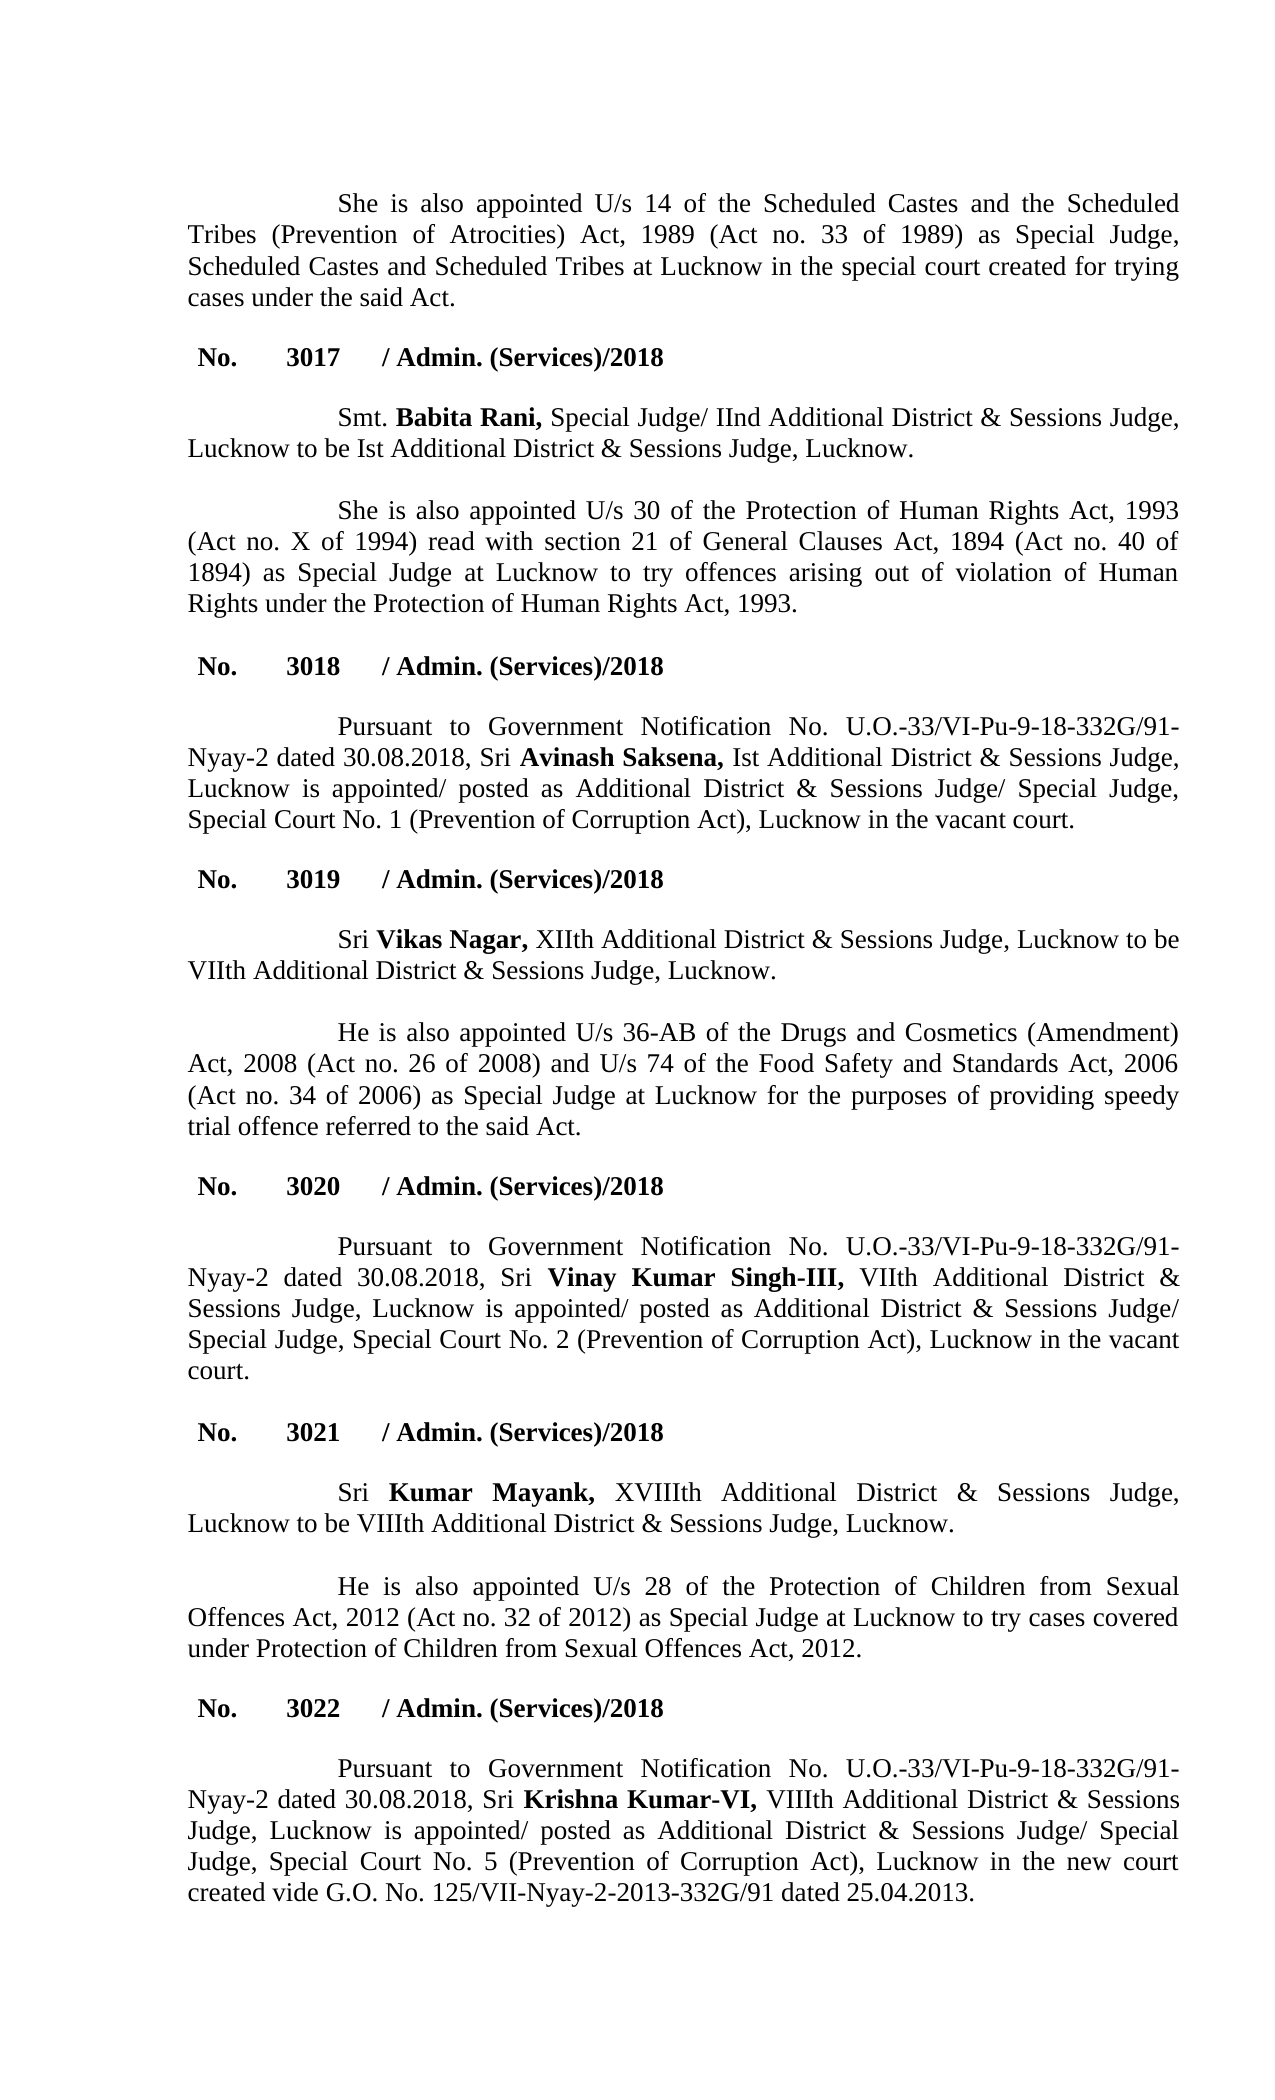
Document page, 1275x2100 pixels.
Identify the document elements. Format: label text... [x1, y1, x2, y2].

table_header No. [186, 1170, 275, 1201]
text She is also appointed U/s 30 of the Protection of Human Rights Act, 1993 (Act no. X of 1994) read with section 21 of General Clauses Act, 1894 (Act no. 40 of 1894) as Special Judge at Lucknow to try offences arising out of violation of Human Rights under the Protection of Human Rights Act, 1993. [187, 494, 1181, 619]
table_header / Admin. (Services)/2018 [364, 341, 711, 372]
text He is also appointed U/s 28 of the Protection of Children from Sexual Offences Act, 2012 (Act no. 32 of 2012) as Special Judge at Lucknow to try cases covered under Protection of Children from Sexual Offences Act, 2012. [187, 1570, 1181, 1663]
table_header No. [186, 1417, 275, 1448]
table_header 3021 [275, 1417, 364, 1448]
table_header / Admin. (Services)/2018 [364, 1170, 711, 1201]
text Sri Kumar Mayank, XVIIIth Additional District & Sessions Judge, Lucknow to be VIIIth Additional District & Sessions Judge, Lucknow. [187, 1476, 1181, 1539]
text She is also appointed U/s 14 of the Scheduled Castes and the Scheduled Tribes (Prevention of Atrocities) Act, 1989 (Act no. 33 of 1989) as Special Judge, Scheduled Castes and Scheduled Tribes at Lucknow in the special court created for trying cases under the said Act. [187, 187, 1181, 312]
text Smt. Babita Rani, Special Judge/ IInd Additional District & Sessions Judge, Lucknow to be Ist Additional District & Sessions Judge, Lucknow. [187, 401, 1181, 463]
table_header / Admin. (Services)/2018 [364, 650, 711, 681]
table_header 3022 [275, 1692, 364, 1723]
table_header 3018 [275, 650, 364, 681]
text Pursuant to Government Notification No. U.O.-33/VI-Pu-9-18-332G/91-Nyay-2 dated 30.08.2018, Sri Avinash Saksena, Ist Additional District & Sessions Judge, Lucknow is appointed/ posted as Additional District & Sessions Judge/ Special Judge, Special Court No. 1 (Prevention of Corruption Act), Lucknow in the vacant court. [187, 710, 1181, 834]
table_header / Admin. (Services)/2018 [364, 863, 711, 894]
table_header 3019 [275, 863, 364, 894]
table_header 3020 [275, 1170, 364, 1201]
table_header / Admin. (Services)/2018 [364, 1692, 711, 1723]
text Pursuant to Government Notification No. U.O.-33/VI-Pu-9-18-332G/91-Nyay-2 dated 30.08.2018, Sri Krishna Kumar-VI, VIIIth Additional District & Sessions Judge, Lucknow is appointed/ posted as Additional District & Sessions Judge/ Special Judge, Special Court No. 5 (Prevention of Corruption Act), Lucknow in the new court created vide G.O. No. 125/VII-Nyay-2-2013-332G/91 dated 25.04.2013. [187, 1752, 1181, 1908]
table_header / Admin. (Services)/2018 [364, 1417, 711, 1448]
table_header No. [186, 650, 275, 681]
table_header No. [186, 1692, 275, 1723]
table_header 3017 [275, 341, 364, 372]
table_header No. [186, 341, 275, 372]
text Sri Vikas Nagar, XIIth Additional District & Sessions Judge, Lucknow to be VIIth Additional District & Sessions Judge, Lucknow. [187, 923, 1181, 985]
text Pursuant to Government Notification No. U.O.-33/VI-Pu-9-18-332G/91-Nyay-2 dated 30.08.2018, Sri Vinay Kumar Singh-III, VIIth Additional District & Sessions Judge, Lucknow is appointed/ posted as Additional District & Sessions Judge/ Special Judge, Special Court No. 2 (Prevention of Corruption Act), Lucknow in the vacant court. [187, 1230, 1181, 1385]
text He is also appointed U/s 36-AB of the Drugs and Cosmetics (Amendment) Act, 2008 (Act no. 26 of 2008) and U/s 74 of the Food Safety and Standards Act, 2006 (Act no. 34 of 2006) as Special Judge at Lucknow for the purposes of providing speedy trial offence referred to the said Act. [187, 1016, 1181, 1141]
table_header No. [186, 863, 275, 894]
